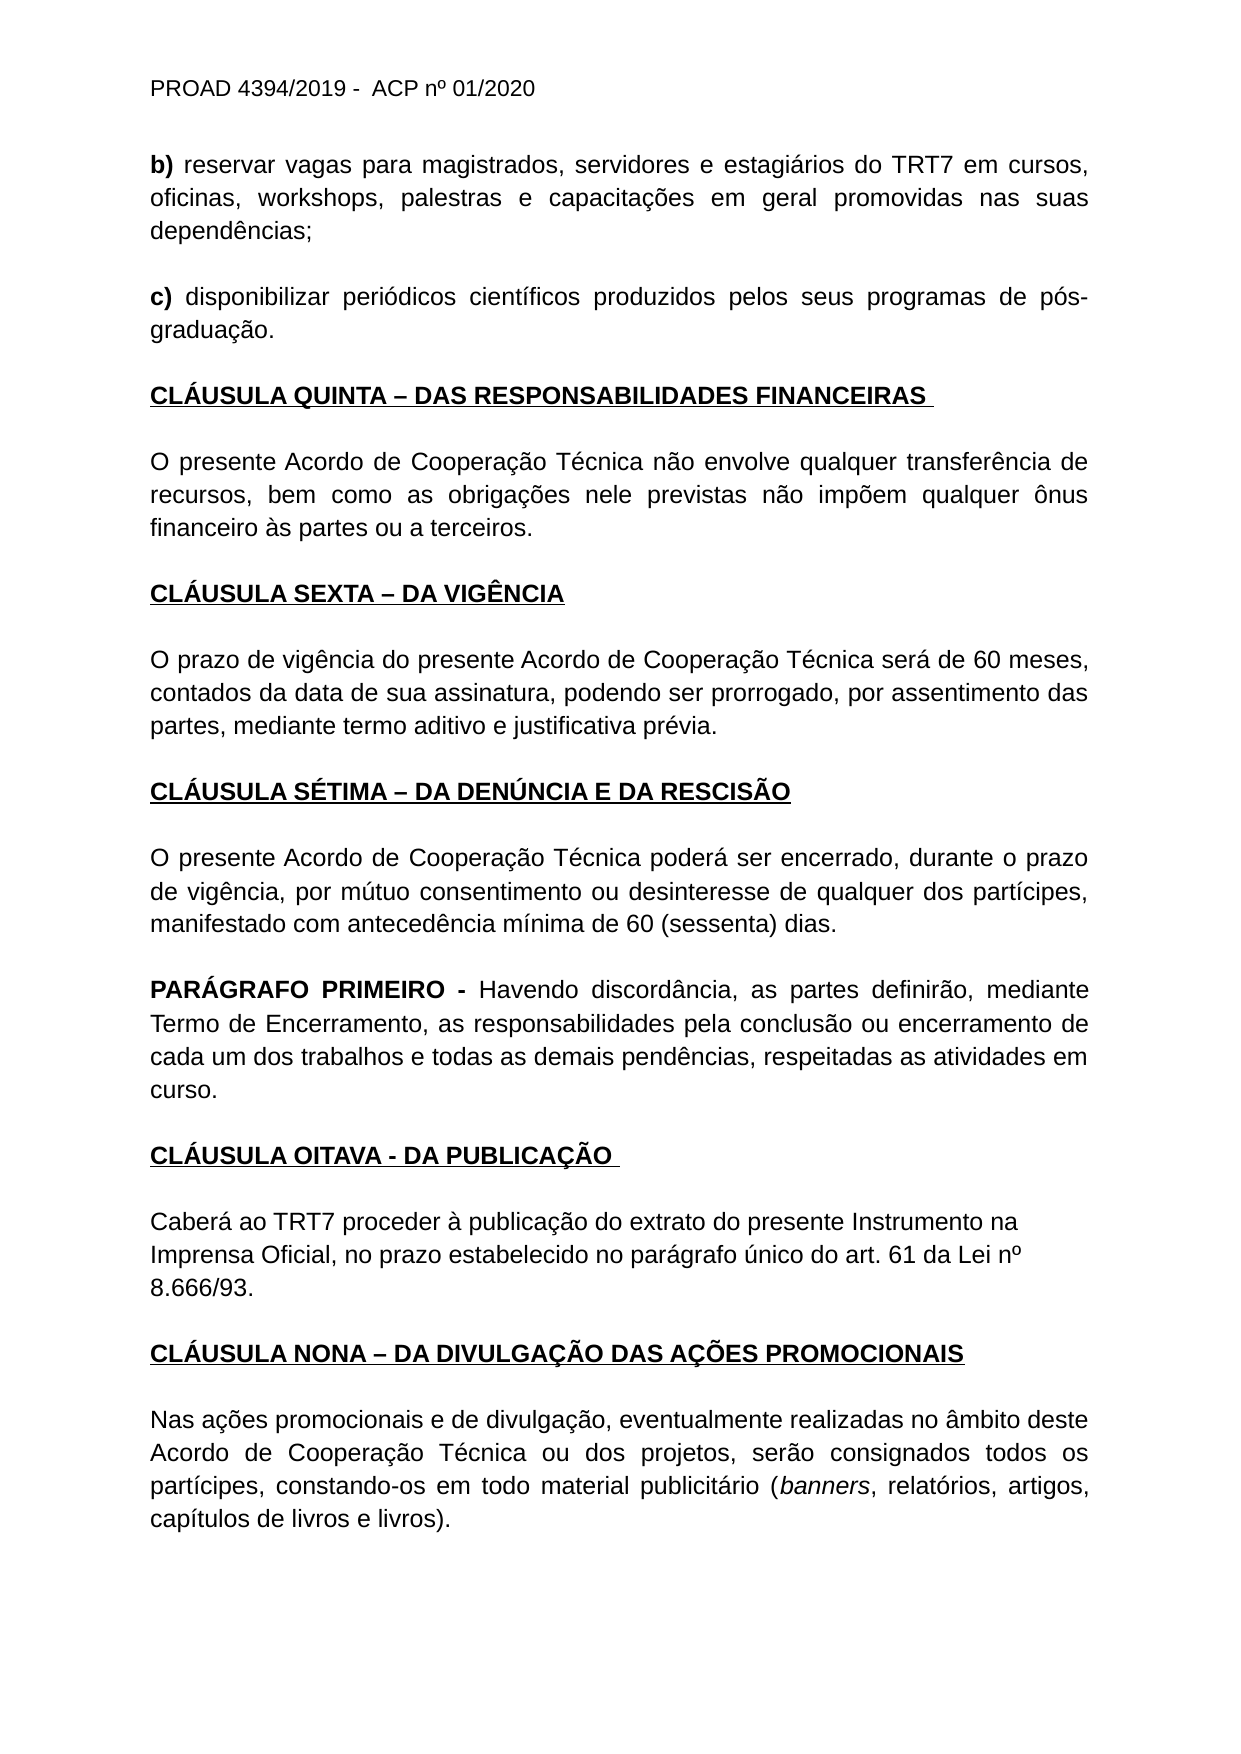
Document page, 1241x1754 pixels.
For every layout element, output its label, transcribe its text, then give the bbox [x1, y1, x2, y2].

text Caberá ao TRT7 proceder à publicação do extrato do presente Instrumento na Imprensa Oficial, no prazo estabelecido no parágrafo único do art. 61 da Lei nº 8.666/93. [150, 1207, 1090, 1301]
text CLÁUSULA NONA – DA DIVULGAÇÃO DAS AÇÕES PROMOCIONAIS [150, 1339, 1090, 1367]
text CLÁUSULA SÉTIMA – DA DENÚNCIA E DA RESCISÃO [150, 777, 1090, 806]
text c) disponibilizar periódicos científicos produzidos pelos seus programas de pós-graduação. [150, 282, 1090, 344]
text b) reservar vagas para magistrados, servidores e estagiários do TRT7 em cursos, oficinas, workshops, palestras e capacitações em geral promovidas nas suas dependências; [150, 150, 1090, 245]
text PARÁGRAFO PRIMEIRO - Havendo discordância, as partes definirão, mediante Termo de Encerramento, as responsabilidades pela conclusão ou encerramento de cada um dos trabalhos e todas as demais pendências, respeitadas as atividades em curso. [150, 976, 1090, 1103]
text O presente Acordo de Cooperação Técnica não envolve qualquer transferência de recursos, bem como as obrigações nele previstas não impõem qualquer ônus financeiro às partes ou a terceiros. [150, 447, 1090, 542]
text O presente Acordo de Cooperação Técnica poderá ser encerrado, durante o prazo de vigência, por mútuo consentimento ou desinteresse de qualquer dos partícipes, manifestado com antecedência mínima de 60 (sessenta) dias. [150, 843, 1090, 938]
text CLÁUSULA QUINTA – DAS RESPONSABILIDADES FINANCEIRAS [150, 381, 1090, 410]
text CLÁUSULA SEXTA – DA VIGÊNCIA [150, 579, 1090, 608]
text Nas ações promocionais e de divulgação, eventualmente realizadas no âmbito deste Acordo de Cooperação Técnica ou dos projetos, serão consignados todos os partícipes, constando-os em todo material publicitário (banners, relatórios, artigos, capítulos de livros e livros). [150, 1405, 1090, 1533]
text O prazo de vigência do presente Acordo de Cooperação Técnica será de 60 meses, contados da data de sua assinatura, podendo ser prorrogado, por assentimento das partes, mediante termo aditivo e justificativa prévia. [150, 645, 1090, 740]
text CLÁUSULA OITAVA - DA PUBLICAÇÃO [150, 1141, 1090, 1169]
